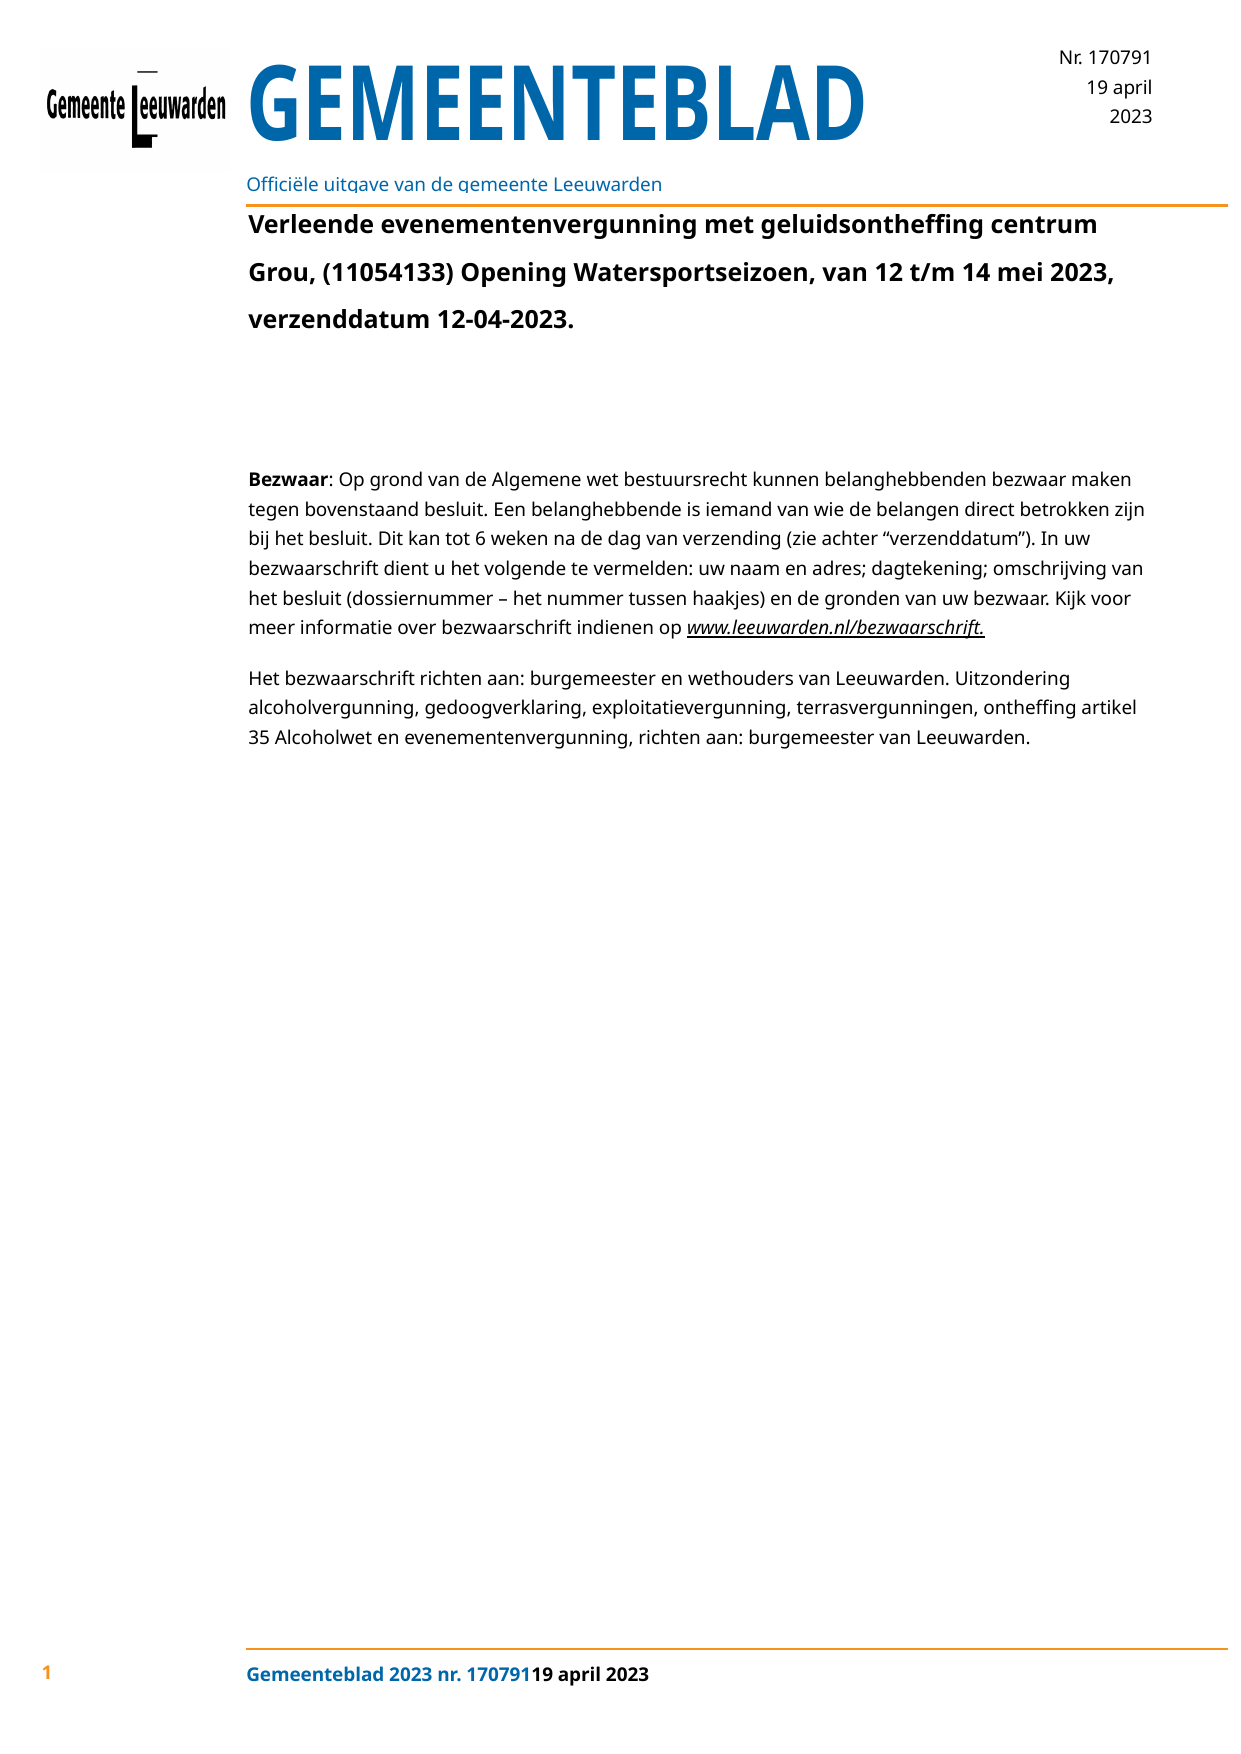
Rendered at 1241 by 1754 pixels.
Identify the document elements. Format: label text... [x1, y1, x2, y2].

text Verleende evenementenvergunning met geluidsontheffing centrum Grou, (11054133) Opening Watersportseizoen, van 12 t/m 14 mei 2023, verzenddatum 12-04-2023. [248, 207, 1152, 336]
text Bezwaar: Op grond van de Algemene wet bestuursrecht kunnen belanghebbenden bezwaar maken tegen bovenstaand besluit. Een belanghebbende is iemand van wie de belangen direct betrokken zijn bij het besluit. Dit kan tot 6 weken na de dag van verzending (zie achter “verzenddatum”). In uw bezwaarschrift dient u het volgende te vermelden: uw naam en adres; dagtekening; omschrijving van het besluit (dossiernummer – het nummer tussen haakjes) en de gronden van uw bezwaar. Kijk voor meer informatie over bezwaarschrift indienen op www.leeuwarden.nl/bezwaarschrift. [248, 466, 1152, 640]
text Het bezwaarschrift richten aan: burgemeester en wethouders van Leeuwarden. Uitzondering alcoholvergunning, gedoogverklaring, exploitatievergunning, terrasvergunningen, ontheffing artikel 35 Alcoholwet en evenementenvergunning, richten aan: burgemeester van Leeuwarden. [248, 665, 1152, 749]
picture [41, 47, 231, 172]
